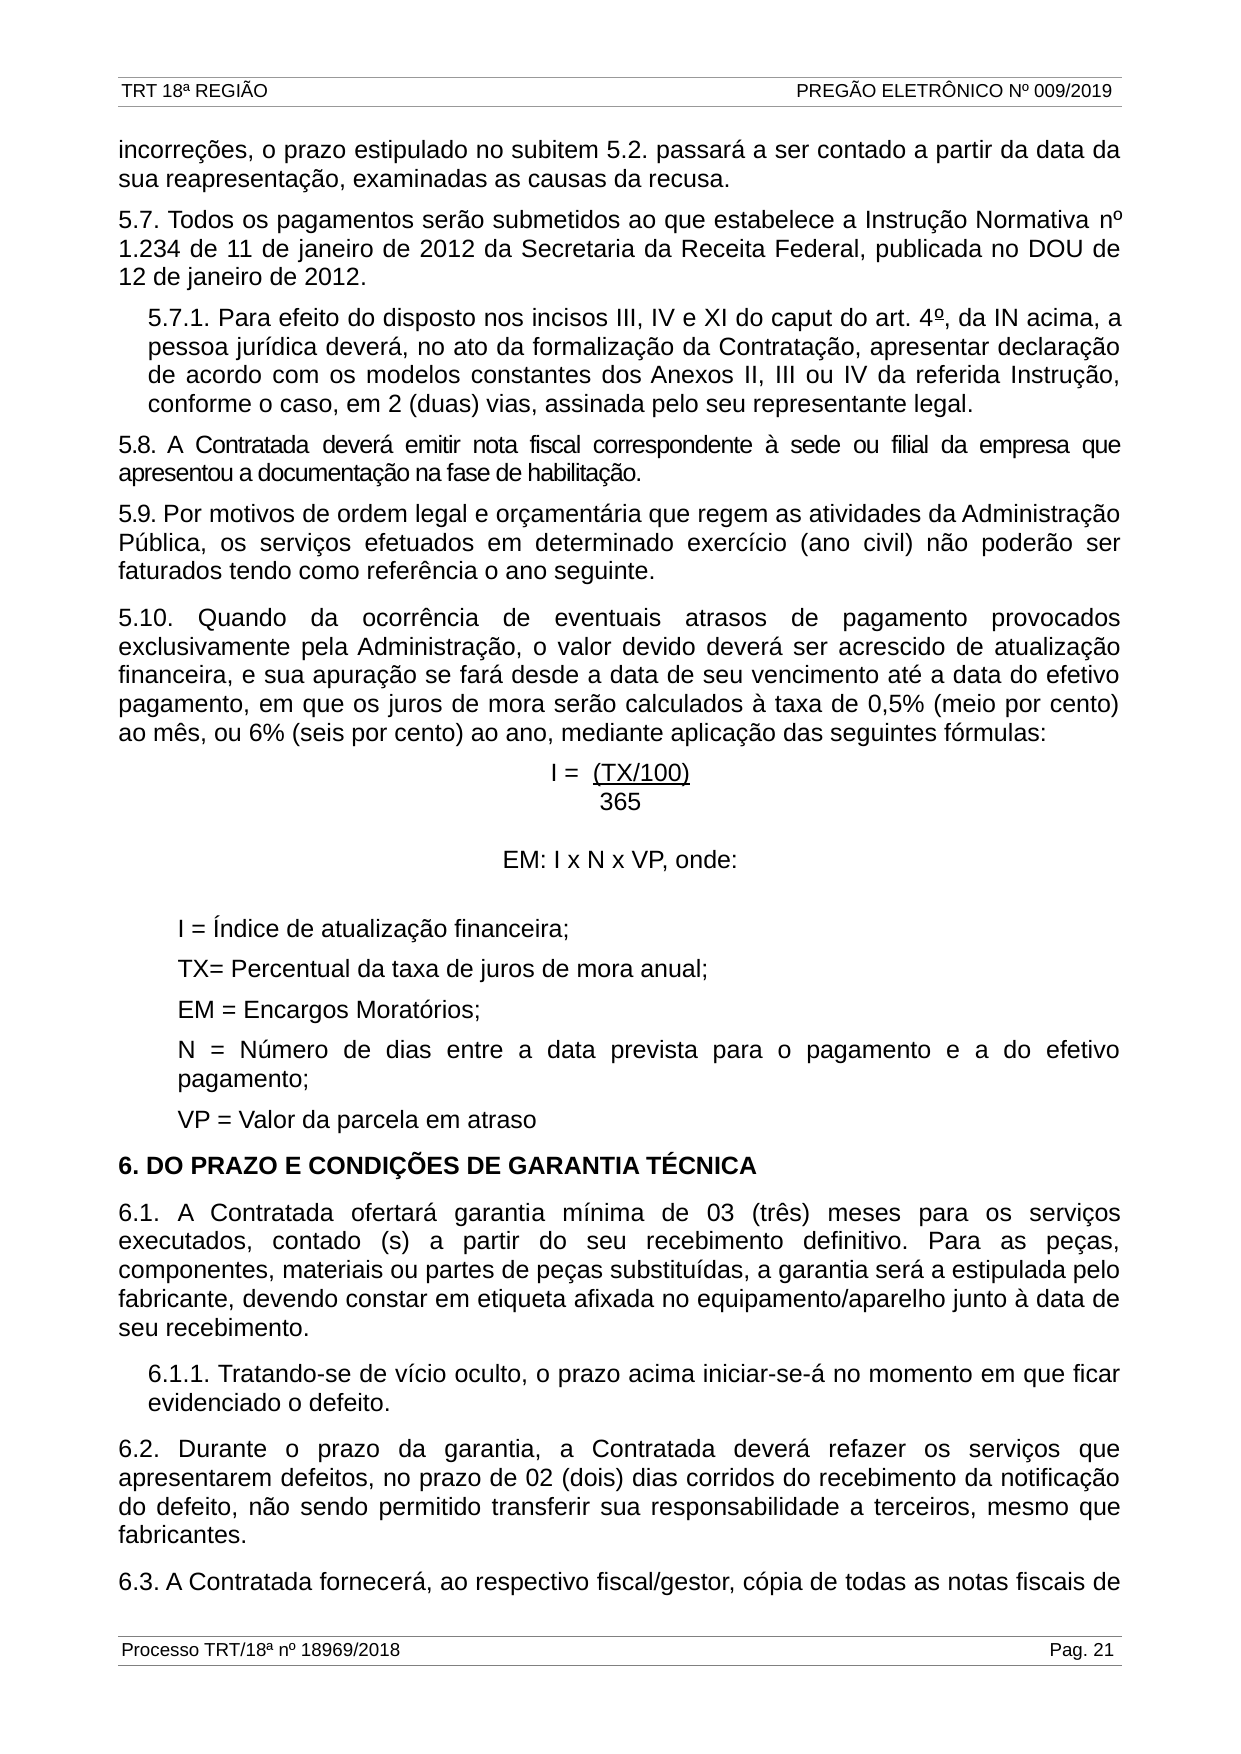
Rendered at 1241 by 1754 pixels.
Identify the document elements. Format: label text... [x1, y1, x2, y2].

text 365 [118, 787, 1122, 816]
text TX= Percentual da taxa de juros de mora anual; [177, 954, 1122, 983]
text 5.8. A Contratada deverá emitir nota fiscal correspondente à sede ou filial da empresa que apresentou a documentação na fase de habilitação. [118, 429, 1122, 487]
text 6.2. Durante o prazo da garantia, a Contratada deverá refazer os serviços que apresentarem defeitos, no prazo de 02 (dois) dias corridos do recebimento da notificação do defeito, não sendo permitido transferir sua responsabilidade a terceiros, mesmo que fabricantes. [118, 1434, 1122, 1549]
text 5.9. Por motivos de ordem legal e orçamentária que regem as atividades da Administração Pública, os serviços efetuados em determinado exercício (ano civil) não poderão ser faturados tendo como referência o ano seguinte. [118, 499, 1122, 585]
text EM = Encargos Moratórios; [177, 995, 1122, 1024]
text 6.3. A Contratada fornecerá, ao respectivo fiscal/gestor, cópia de todas as notas fiscais de [118, 1567, 1122, 1596]
text 6.1. A Contratada ofertará garantia mínima de 03 (três) meses para os serviços executados, contado (s) a partir do seu recebimento definitivo. Para as peças, componentes, materiais ou partes de peças substituídas, a garantia será a estipulada pelo fabricante, devendo constar em etiqueta afixada no equipamento/aparelho junto à data de seu recebimento. [118, 1198, 1122, 1341]
text 5.10. Quando da ocorrência de eventuais atrasos de pagamento provocados exclusivamente pela Administração, o valor devido deverá ser acrescido de atualização financeira, e sua apuração se fará desde a data de seu vencimento até a data do efetivo pagamento, em que os juros de mora serão calculados à taxa de 0,5% (meio por cento) ao mês, ou 6% (seis por cento) ao ano, mediante aplicação das seguintes fórmulas: [118, 603, 1122, 747]
text 5.7. Todos os pagamentos serão submetidos ao que estabelece a Instrução Normativa nº 1.234 de 11 de janeiro de 2012 da Secretaria da Receita Federal, publicada no DOU de 12 de janeiro de 2012. [118, 205, 1122, 291]
text I = Índice de atualização financeira; [177, 914, 1122, 943]
text N = Número de dias entre a data prevista para o pagamento e a do efetivo pagamento; [177, 1035, 1122, 1093]
text VP = Valor da parcela em atraso [177, 1105, 1122, 1133]
text EM: I x N x VP, onde: [118, 844, 1122, 873]
text 6. DO PRAZO E CONDIÇÕES DE GARANTIA TÉCNICA [118, 1151, 1122, 1180]
text 6.1.1. Tratando-se de vício oculto, o prazo acima iniciar-se-á no momento em que ficar evidenciado o defeito. [148, 1359, 1122, 1417]
text 5.7.1. Para efeito do disposto nos incisos III, IV e XI do caput do art. 4º, da IN acima, a pessoa jurídica deverá, no ato da formalização da Contratação, apresentar declaração de acordo com os modelos constantes dos Anexos II, III ou IV da referida Instrução, conforme o caso, em 2 (duas) vias, assinada pelo seu representante legal. [148, 303, 1122, 418]
text I = (TX/100) [118, 758, 1122, 787]
text incorreções, o prazo estipulado no subitem 5.2. passará a ser contado a partir da data da sua reapresentação, examinadas as causas da recusa. [118, 136, 1122, 193]
